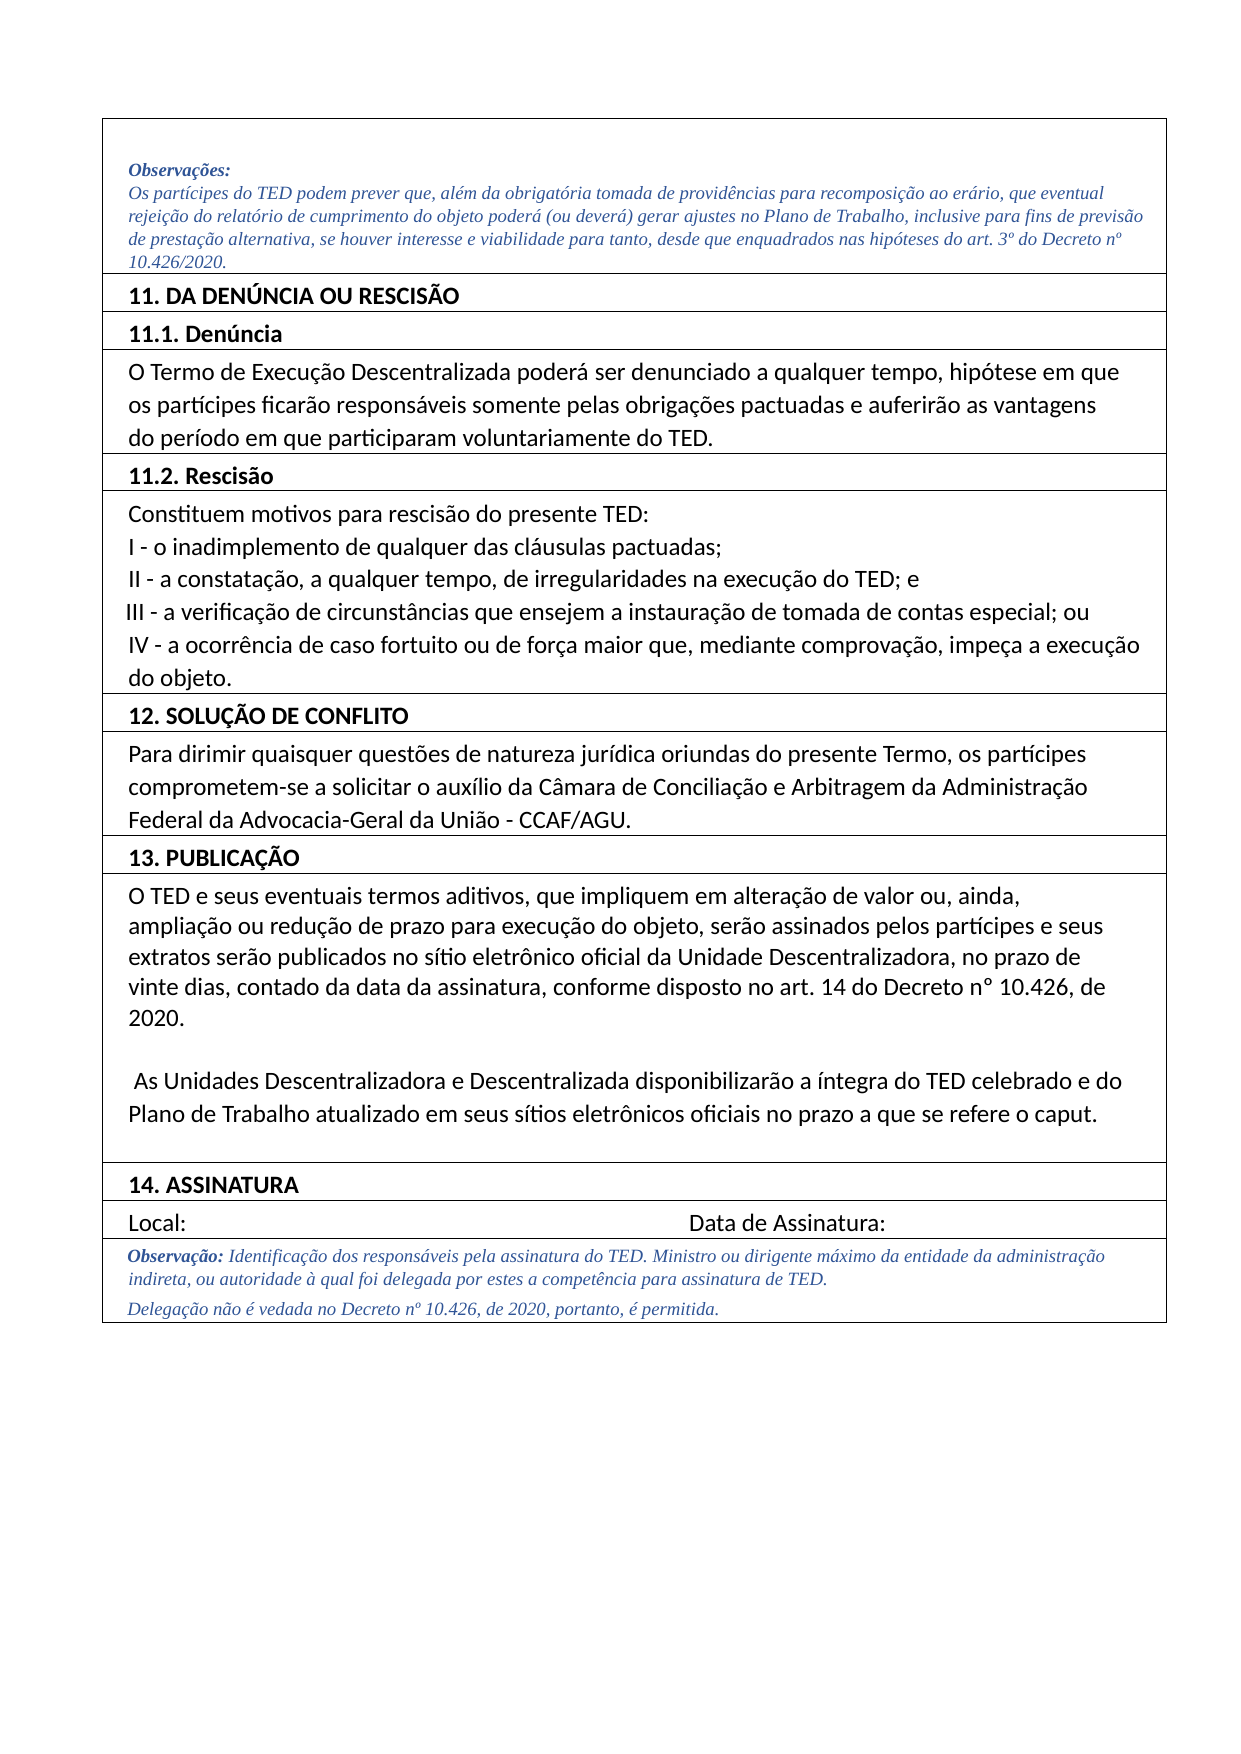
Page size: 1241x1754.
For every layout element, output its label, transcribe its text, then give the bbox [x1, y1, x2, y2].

table_cell Local: [103, 1201, 664, 1238]
table_cell 13. PUBLICAÇÃO [103, 836, 1166, 872]
table_cell 12. SOLUÇÃO DE CONFLITO [103, 694, 1166, 731]
table_cell 11.2. Rescisão [103, 454, 1166, 490]
table_cell 11. DA DENÚNCIA OU RESCISÃO [103, 274, 1166, 311]
table_cell O Termo de Execução Descentralizada poderá ser denunciado a qualquer tempo, hipótese em que os partícipes ficarão responsáveis somente pelas obrigações pactuadas e auferirão as vantagens do período em que participaram voluntariamente do TED. [103, 350, 1166, 452]
table_cell 11.1. Denúncia [103, 312, 1166, 349]
table_cell O TED e seus eventuais termos aditivos, que impliquem em alteração de valor ou, ainda, ampliação ou redução de prazo para execução do objeto, serão assinados pelos partícipes e seus extratos serão publicados no sítio eletrônico oficial da Unidade Descentralizadora, no prazo de vinte dias, contado da data da assinatura, conforme disposto no art. 14 do Decreto nº 10.426, de 2020. As Unidades Descentralizadora e Descentralizada disponibilizarão a íntegra do TED celebrado e do Plano de Trabalho atualizado em seus sítios eletrônicos oficiais no prazo a que se refere o caput. [103, 874, 1166, 1162]
table_cell Observação: Identificação dos responsáveis pela assinatura do TED. Ministro ou dirigente máximo da entidade da administração indireta, ou autoridade à qual foi delegada por estes a competência para assinatura de TED. Delegação não é vedada no Decreto nº 10.426, de 2020, portanto, é permitida. [103, 1239, 1166, 1322]
table_cell [664, 1163, 1166, 1200]
table_cell Observações: Os partícipes do TED podem prever que, além da obrigatória tomada de providências para recomposição ao erário, que eventual rejeição do relatório de cumprimento do objeto poderá (ou deverá) gerar ajustes no Plano de Trabalho, inclusive para fins de previsão de prestação alternativa, se houver interesse e viabilidade para tanto, desde que enquadrados nas hipóteses do art. 3º do Decreto nº 10.426/2020. [103, 119, 1166, 273]
table_cell Constituem motivos para rescisão do presente TED: I - o inadimplemento de qualquer das cláusulas pactuadas; II - a constatação, a qualquer tempo, de irregularidades na execução do TED; e III - a verificação de circunstâncias que ensejem a instauração de tomada de contas especial; ou IV - a ocorrência de caso fortuito ou de força maior que, mediante comprovação, impeça a execução do objeto. [103, 491, 1166, 693]
table_cell 14. ASSINATURA [103, 1163, 664, 1200]
table_cell Data de Assinatura: [664, 1201, 1166, 1238]
table_cell Para dirimir quaisquer questões de natureza jurídica oriundas do presente Termo, os partícipes comprometem-se a solicitar o auxílio da Câmara de Conciliação e Arbitragem da Administração Federal da Advocacia-Geral da União - CCAF/AGU. [103, 732, 1166, 834]
